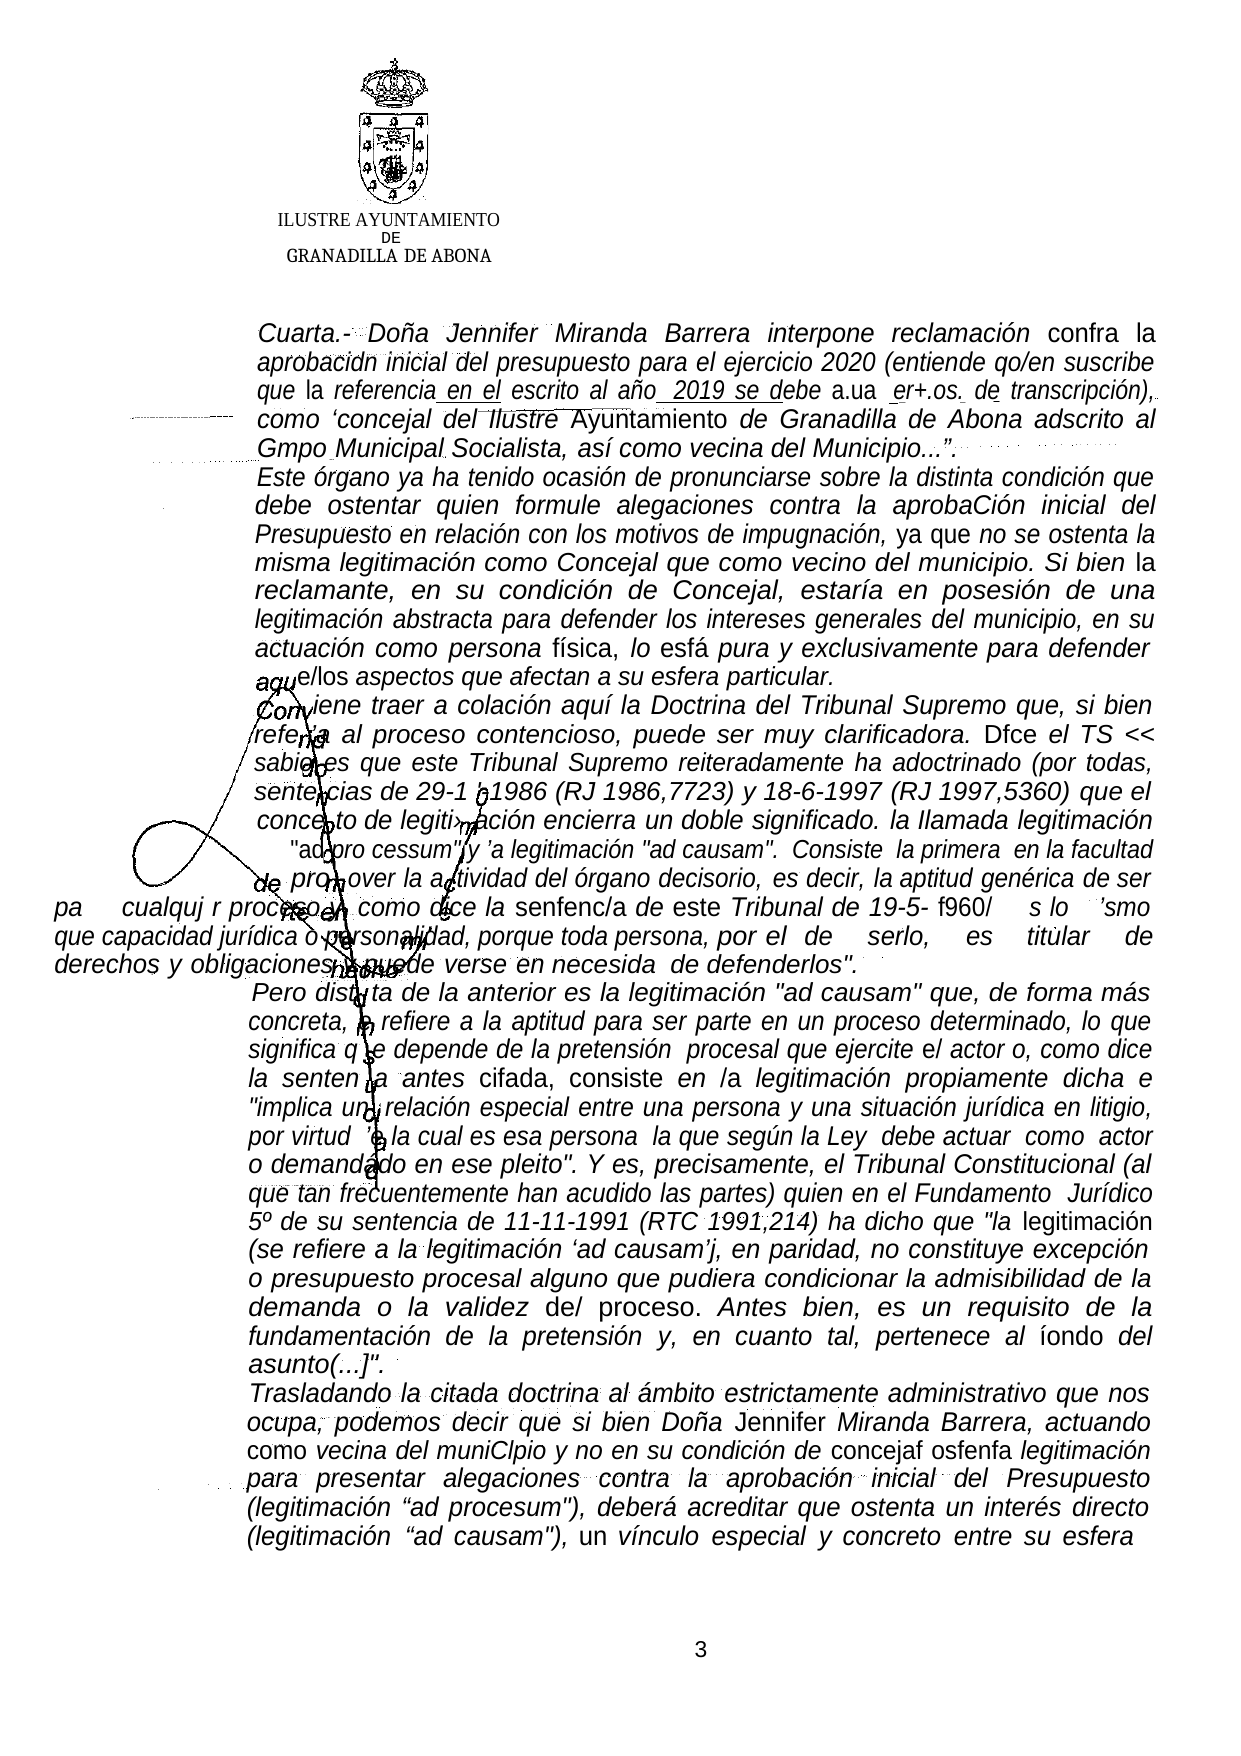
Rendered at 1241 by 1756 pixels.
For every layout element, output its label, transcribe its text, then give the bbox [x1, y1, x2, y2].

text GRANADILLA DE ABONA [182, 246, 596, 267]
text Trasladando la citada doctrina al ámbito estrictamente administrativo que nos ocupa, podemos decir que si bien Doña Jennifer Miranda Barrera, actuando como vecina del muniClpio y no en su condición de concejaf osfenfa legitimación para presentar alegaciones contra la aprobación inicial del Presupuesto (legitimación “ad procesum"), deberá acreditar que ostenta un interés directo (legitimación “ad causam"), un vínculo especial y concreto entre su esfera [247, 1505, 1151, 1551]
text e/los aspectos que afectan a su esfera particular. [1158, 663, 1236, 690]
subtitle pa cualquj r proceso y, como dice la senfenc/a de este Tribunal de 19-5- f960/ s lo ’smo que capacidad jurídica o personalidad, porque toda persona, por el de serlo, es titular de derechos y obligaciones y puede verse en necesida de defenderlos". [54, 893, 130, 979]
text ILUSTRE AYUNTAMIENTO [180, 209, 596, 231]
text DE [185, 231, 596, 246]
